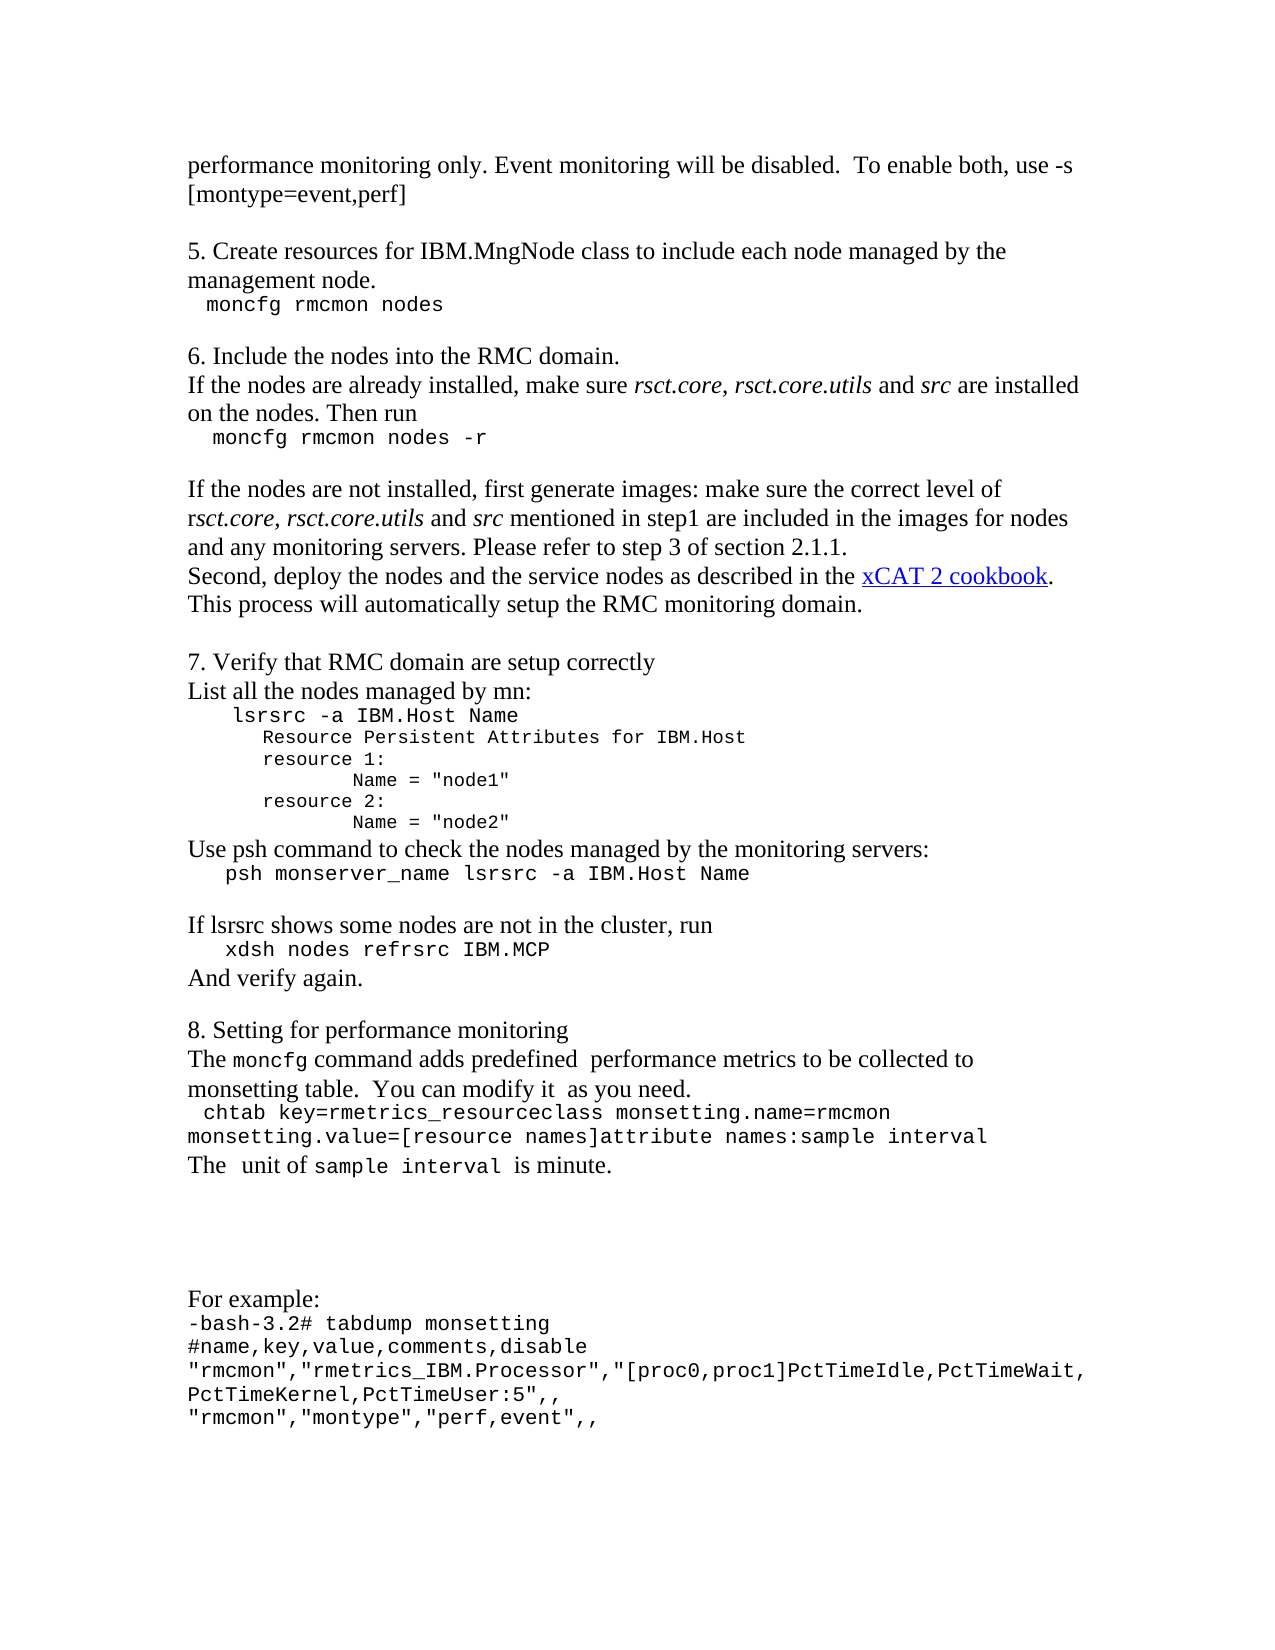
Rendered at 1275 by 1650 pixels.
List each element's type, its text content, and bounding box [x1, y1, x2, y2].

text If the nodes are not installed, first generate images: make sure the correct level of rsct.core, rsct.core.utils and src mentioned in step1 are included in the images for nodes and any monitoring servers. Please refer to step 3 of section 2.1.1. [187, 474, 1087, 561]
text 8. Setting for performance monitoring [187, 1015, 1087, 1044]
text And verify again. [187, 963, 1087, 992]
text moncfg rmcmon nodes [187, 294, 1087, 317]
text resource 1: [262, 749, 1087, 771]
text #name,key,value,comments,disable [187, 1336, 1087, 1360]
text moncfg rmcmon nodes -r [187, 427, 1087, 451]
text chtab key=rmetrics_resourceclass monsetting.name=rmcmon monsetting.value=[resource names]attribute names:sample interval [187, 1102, 1087, 1150]
text "rmcmon","rmetrics_IBM.Processor","[proc0,proc1]PctTimeIdle,PctTimeWait,PctTimeKernel,PctTimeUser:5",, [187, 1360, 1087, 1407]
text Name = "node2" [262, 813, 1087, 834]
text If lsrsrc shows some nodes are not in the cluster, run [187, 911, 1087, 939]
text 5. Create resources for IBM.MngNode class to include each node managed by the management node. [187, 236, 1087, 294]
text xdsh nodes refrsrc IBM.MCP [187, 939, 1087, 963]
text Use psh command to check the nodes managed by the monitoring servers: [187, 834, 1087, 863]
text -bash-3.2# tabdump monsetting [187, 1313, 1087, 1336]
text 7. Verify that RMC domain are setup correctly [187, 647, 1087, 676]
text If the nodes are already installed, make sure rsct.core, rsct.core.utils and src are installed on the nodes. Then run [187, 370, 1087, 427]
text resource 2: [262, 792, 1087, 813]
text performance monitoring only. Event monitoring will be disabled. To enable both, use -s [montype=event,perf] [187, 150, 1087, 207]
text lsrsrc -a IBM.Host Name [187, 704, 1087, 728]
text For example: [187, 1284, 1087, 1313]
text The unit of sample interval is minute. [187, 1150, 1087, 1179]
text psh monserver_name lsrsrc -a IBM.Host Name [187, 863, 1087, 887]
text Resource Persistent Attributes for IBM.Host [262, 728, 1087, 749]
text Name = "node1" [262, 771, 1087, 792]
text The moncfg command adds predefined performance metrics to be collected to monsetting table. You can modify it as you need. [187, 1044, 1087, 1102]
text 6. Include the nodes into the RMC domain. [187, 341, 1087, 370]
text List all the nodes managed by mn: [187, 676, 1087, 704]
text "rmcmon","montype","perf,event",, [187, 1407, 1087, 1431]
text Second, deploy the nodes and the service nodes as described in the xCAT 2 cookbook. This process will automatically setup the RMC monitoring domain. [187, 561, 1087, 618]
